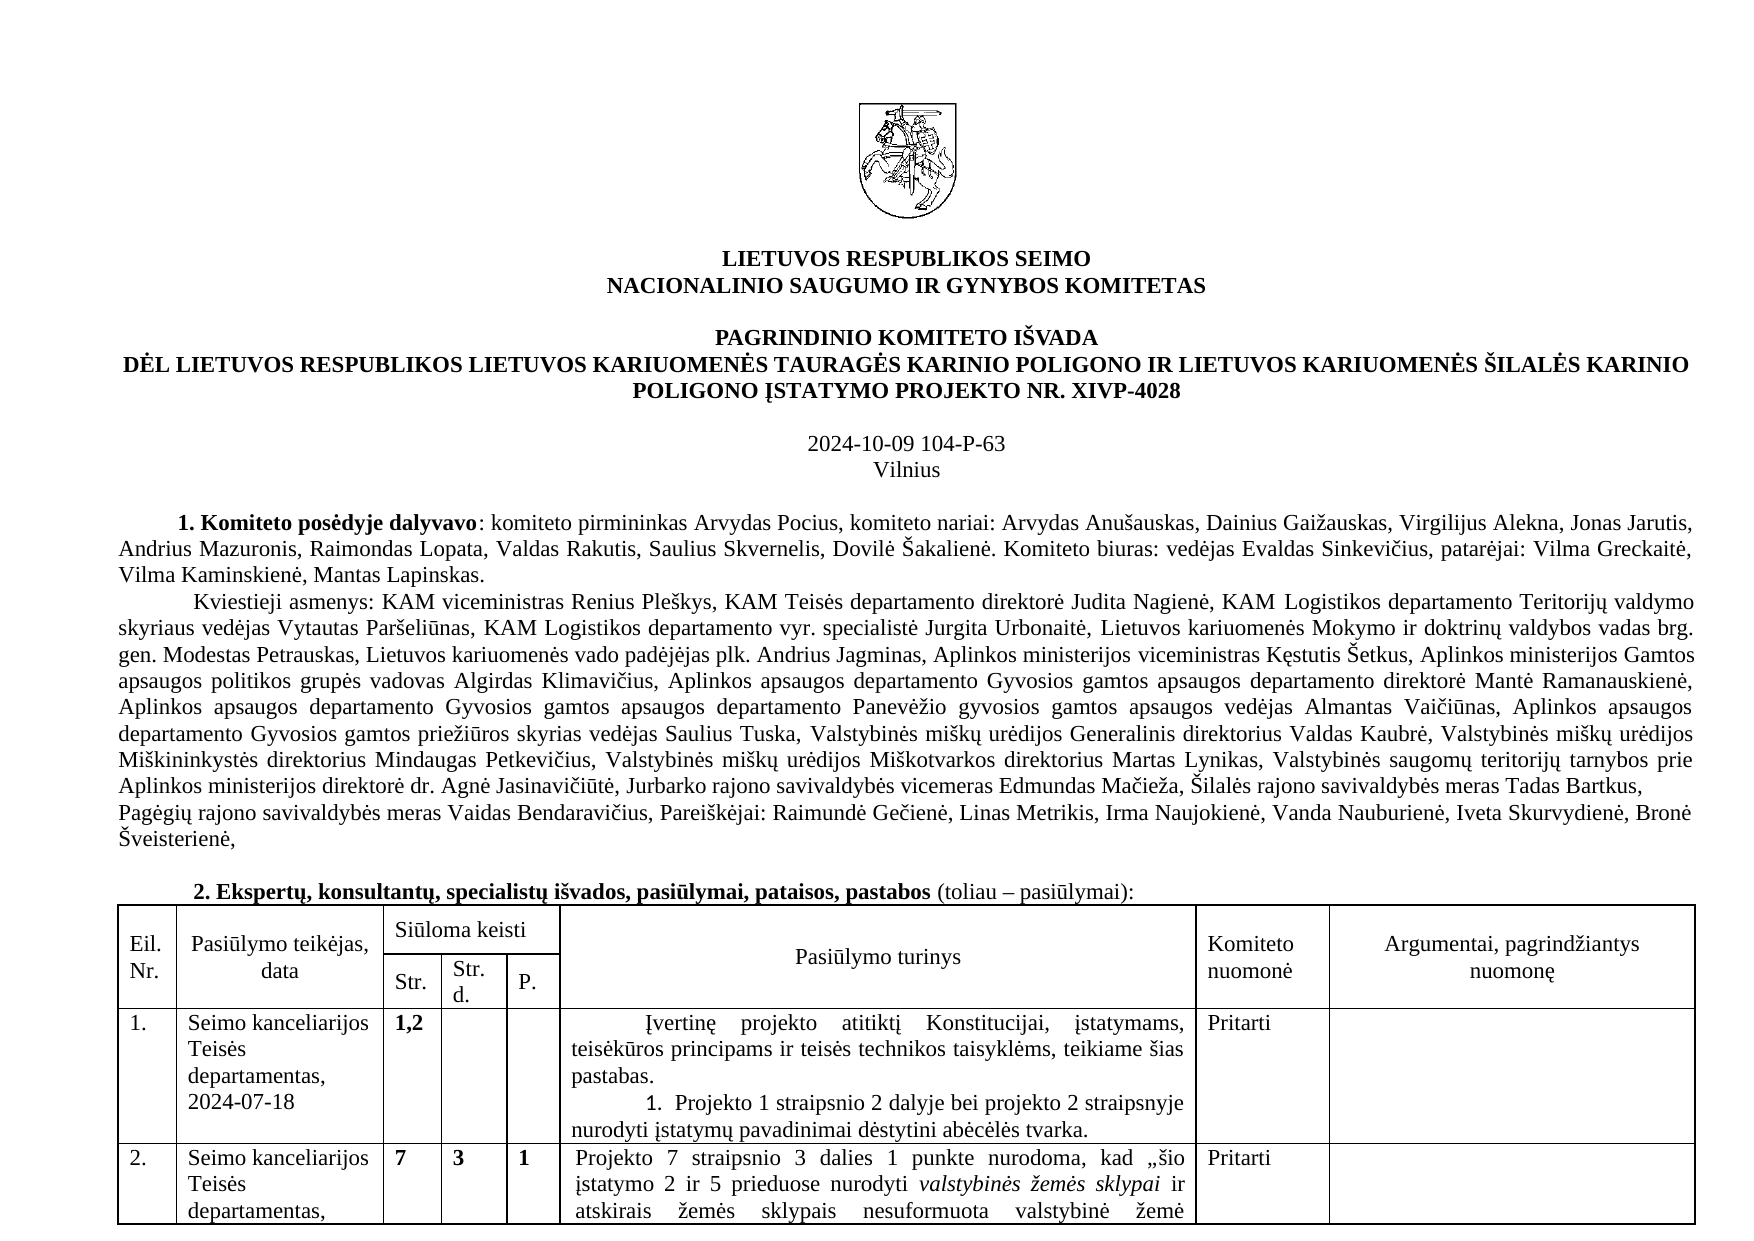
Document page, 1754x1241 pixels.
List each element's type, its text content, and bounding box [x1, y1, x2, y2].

text Pagėgių rajono savivaldybės meras Vaidas Bendaravičius, Pareiškėjai: Raimundė Gečienė, Linas Metrikis, Irma Naujokienė, Vanda Nauburienė, Iveta Skurvydienė, Bronė Šveisterienė, [118, 799, 1695, 851]
table_cell [508, 1009, 559, 1143]
table_cell Projekto 7 straipsnio 3 dalies 1 punkte nurodoma, kad „šio įstatymo 2 ir 5 prieduose nurodyti valstybinės žemės sklypai ir atskirais žemės sklypais nesuformuota valstybinė žemė [561, 1144, 1195, 1223]
table_cell Pritarti [1197, 1009, 1329, 1143]
text DĖL LIETUVOS RESPUBLIKOS LIETUVOS KARIUOMENĖS TAURAGĖS KARINIO POLIGONO IR LIETUVOS KARIUOMENĖS ŠILALĖS KARINIO POLIGONO ĮSTATYMO PROJEKTO NR. XIVP-4028 [118, 351, 1695, 403]
text 1. Komiteto posėdyje dalyvavo: komiteto pirmininkas Arvydas Pocius, komiteto nariai: Arvydas Anušauskas, Dainius Gaižauskas, Virgilijus Alekna, Jonas Jarutis, Andrius Mazuronis, Raimondas Lopata, Valdas Rakutis, Saulius Skvernelis, Dovilė Šakalienė. Komiteto biuras: vedėjas Evaldas Sinkevičius, patarėjai: Vilma Greckaitė, Vilma Kaminskienė, Mantas Lapinskas. [118, 509, 1695, 588]
table_cell [1330, 1144, 1694, 1223]
table_header Komiteto nuomonė [1197, 906, 1329, 1008]
table_cell Str. [384, 955, 441, 1008]
table_cell 3 [442, 1144, 506, 1223]
table_cell 7 [384, 1144, 441, 1223]
table_cell [442, 1009, 506, 1143]
table_cell Str. d. [442, 955, 506, 1008]
text nacionalinio saugumo ir gynybos komitetas [118, 272, 1695, 298]
text Vilnius [118, 456, 1695, 482]
subtitle 2. Ekspertų, konsultantų, specialistų išvados, pasiūlymai, pataisos, pastabos (toliau – pasiūlymai): [118, 878, 1695, 904]
subtitle paGRINDINIO KOMITETO IŠVADA [118, 324, 1695, 351]
table_cell Seimo kanceliarijos Teisės departamentas, 2024-07-18 [177, 1009, 383, 1143]
table_header Eil. Nr. [119, 906, 176, 1008]
table_cell [119, 1144, 176, 1223]
table_cell [119, 1009, 176, 1143]
table_header Argumentai, pagrindžiantys nuomonę [1330, 906, 1694, 1008]
text 2024-10-09 104-P-63 [118, 430, 1695, 456]
table_header Pasiūlymo teikėjas, data [177, 906, 383, 1008]
table_cell P. [508, 955, 559, 1008]
table_cell Įvertinę projekto atitiktį Konstitucijai, įstatymams, teisėkūros principams ir teisės technikos taisyklėms, teikiame šias pastabas. Projekto 1 straipsnio 2 dalyje bei projekto 2 straipsnyje nurodyti įstatymų pavadinimai dėstytini abėcėlės tvarka. [561, 1009, 1195, 1143]
table_cell Seimo kanceliarijos Teisės departamentas, [177, 1144, 383, 1223]
table_header Siūloma keisti [384, 906, 559, 953]
text LIETUVOS RESPUBLIKOS SEIMO [118, 245, 1695, 272]
text Kviestieji asmenys: KAM viceministras Renius Pleškys, KAM Teisės departamento direktorė Judita Nagienė, KAM Logistikos departamento Teritorijų valdymo skyriaus vedėjas Vytautas Paršeliūnas, KAM Logistikos departamento vyr. specialistė Jurgita Urbonaitė, Lietuvos kariuomenės Mokymo ir doktrinų valdybos vadas brg. gen. Modestas Petrauskas, Lietuvos kariuomenės vado padėjėjas plk. Andrius Jagminas, Aplinkos ministerijos viceministras Kęstutis Šetkus, Aplinkos ministerijos Gamtos apsaugos politikos grupės vadovas Algirdas Klimavičius, Aplinkos apsaugos departamento Gyvosios gamtos apsaugos departamento direktorė Mantė Ramanauskienė, Aplinkos apsaugos departamento Gyvosios gamtos apsaugos departamento Panevėžio gyvosios gamtos apsaugos vedėjas Almantas Vaičiūnas, Aplinkos apsaugos departamento Gyvosios gamtos priežiūros skyrias vedėjas Saulius Tuska, Valstybinės miškų urėdijos Generalinis direktorius Valdas Kaubrė, Valstybinės miškų urėdijos Miškininkystės direktorius Mindaugas Petkevičius, Valstybinės miškų urėdijos Miškotvarkos direktorius Martas Lynikas, Valstybinės saugomų teritorijų tarnybos prie Aplinkos ministerijos direktorė dr. Agnė Jasinavičiūtė, Jurbarko rajono savivaldybės vicemeras Edmundas Mačieža, Šilalės rajono savivaldybės meras Tadas Bartkus, [118, 588, 1695, 799]
table_cell Pritarti [1197, 1144, 1329, 1223]
table_header Pasiūlymo turinys [561, 906, 1195, 1008]
table_cell 1,2 [384, 1009, 441, 1143]
table_cell 1 [508, 1144, 559, 1223]
table_cell [1330, 1009, 1694, 1143]
